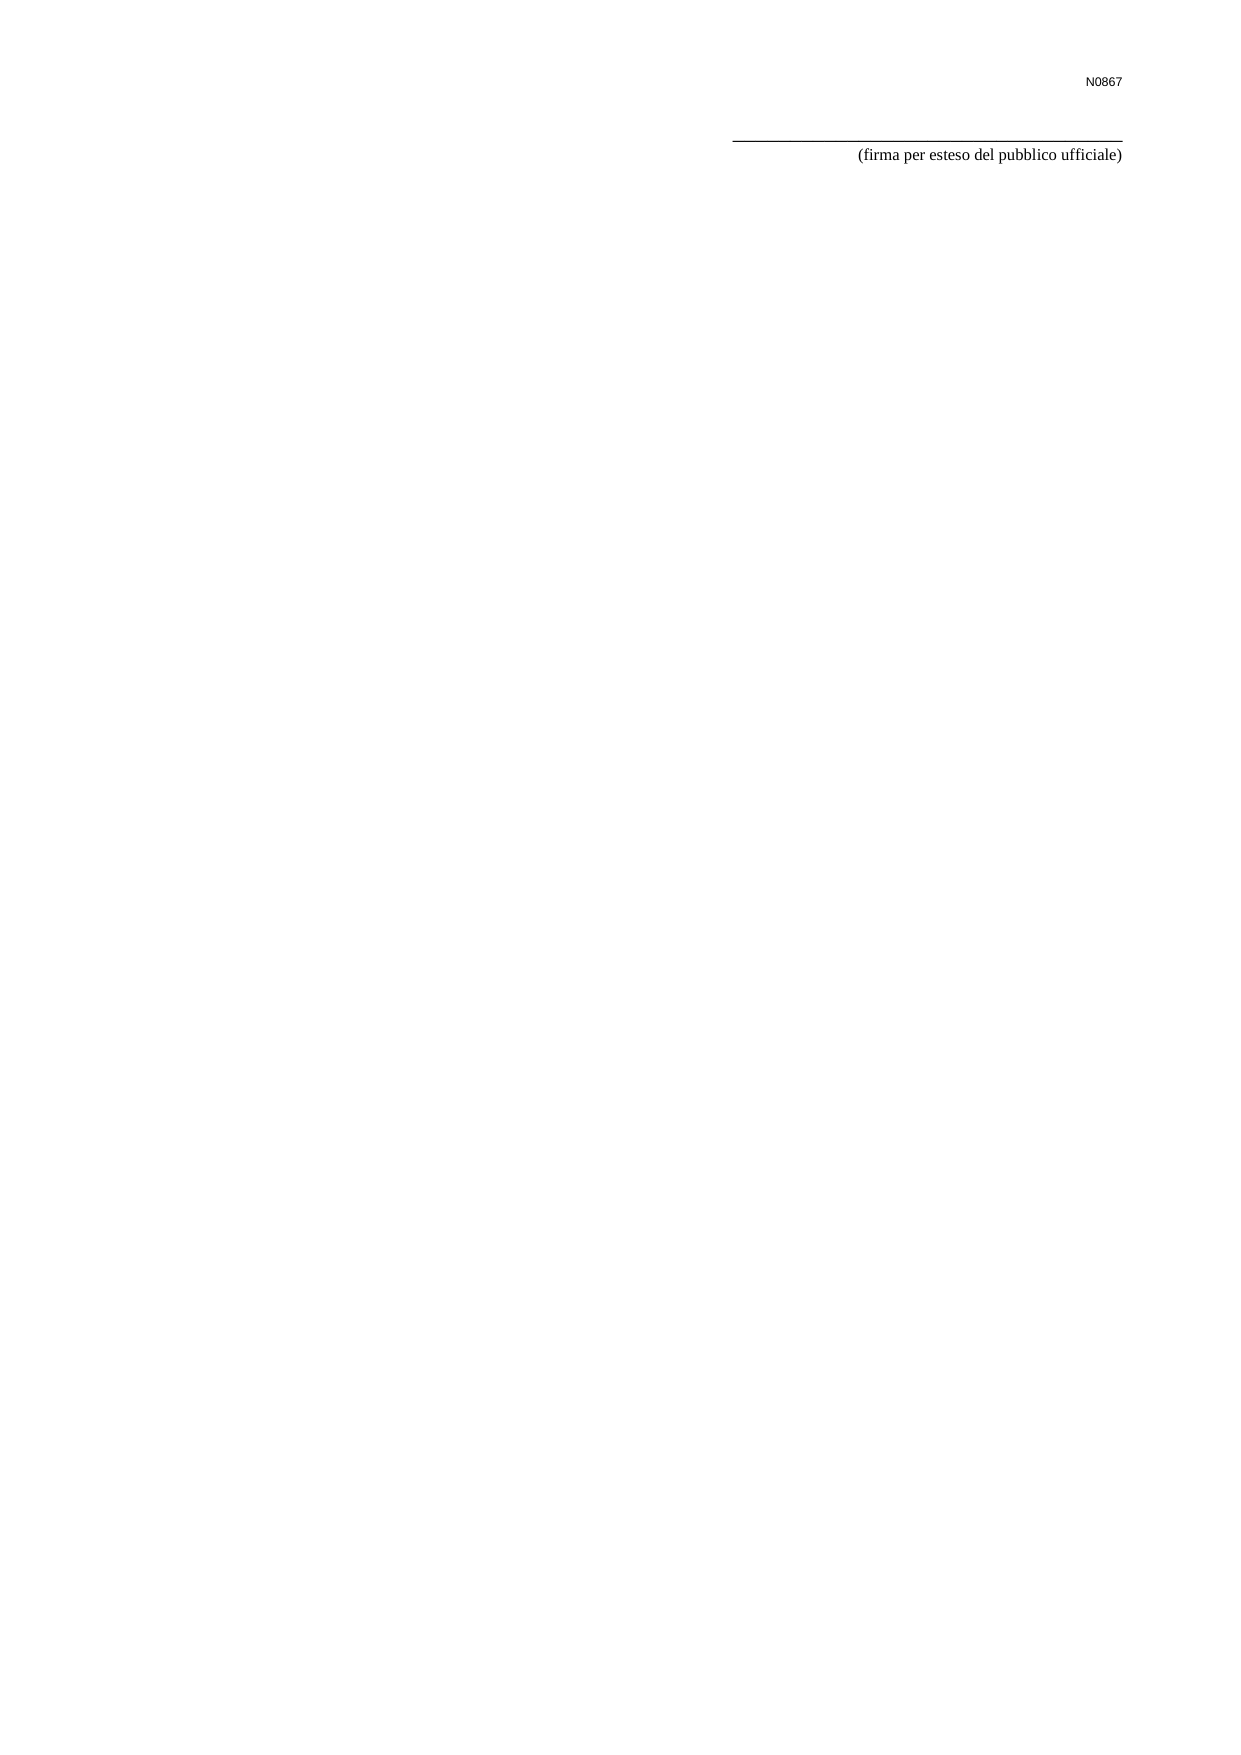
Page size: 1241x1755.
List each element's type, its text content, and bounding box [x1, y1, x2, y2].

text (firma per esteso del pubblico ufficiale) [118, 144, 1122, 164]
text __________________________________ [118, 118, 1122, 144]
